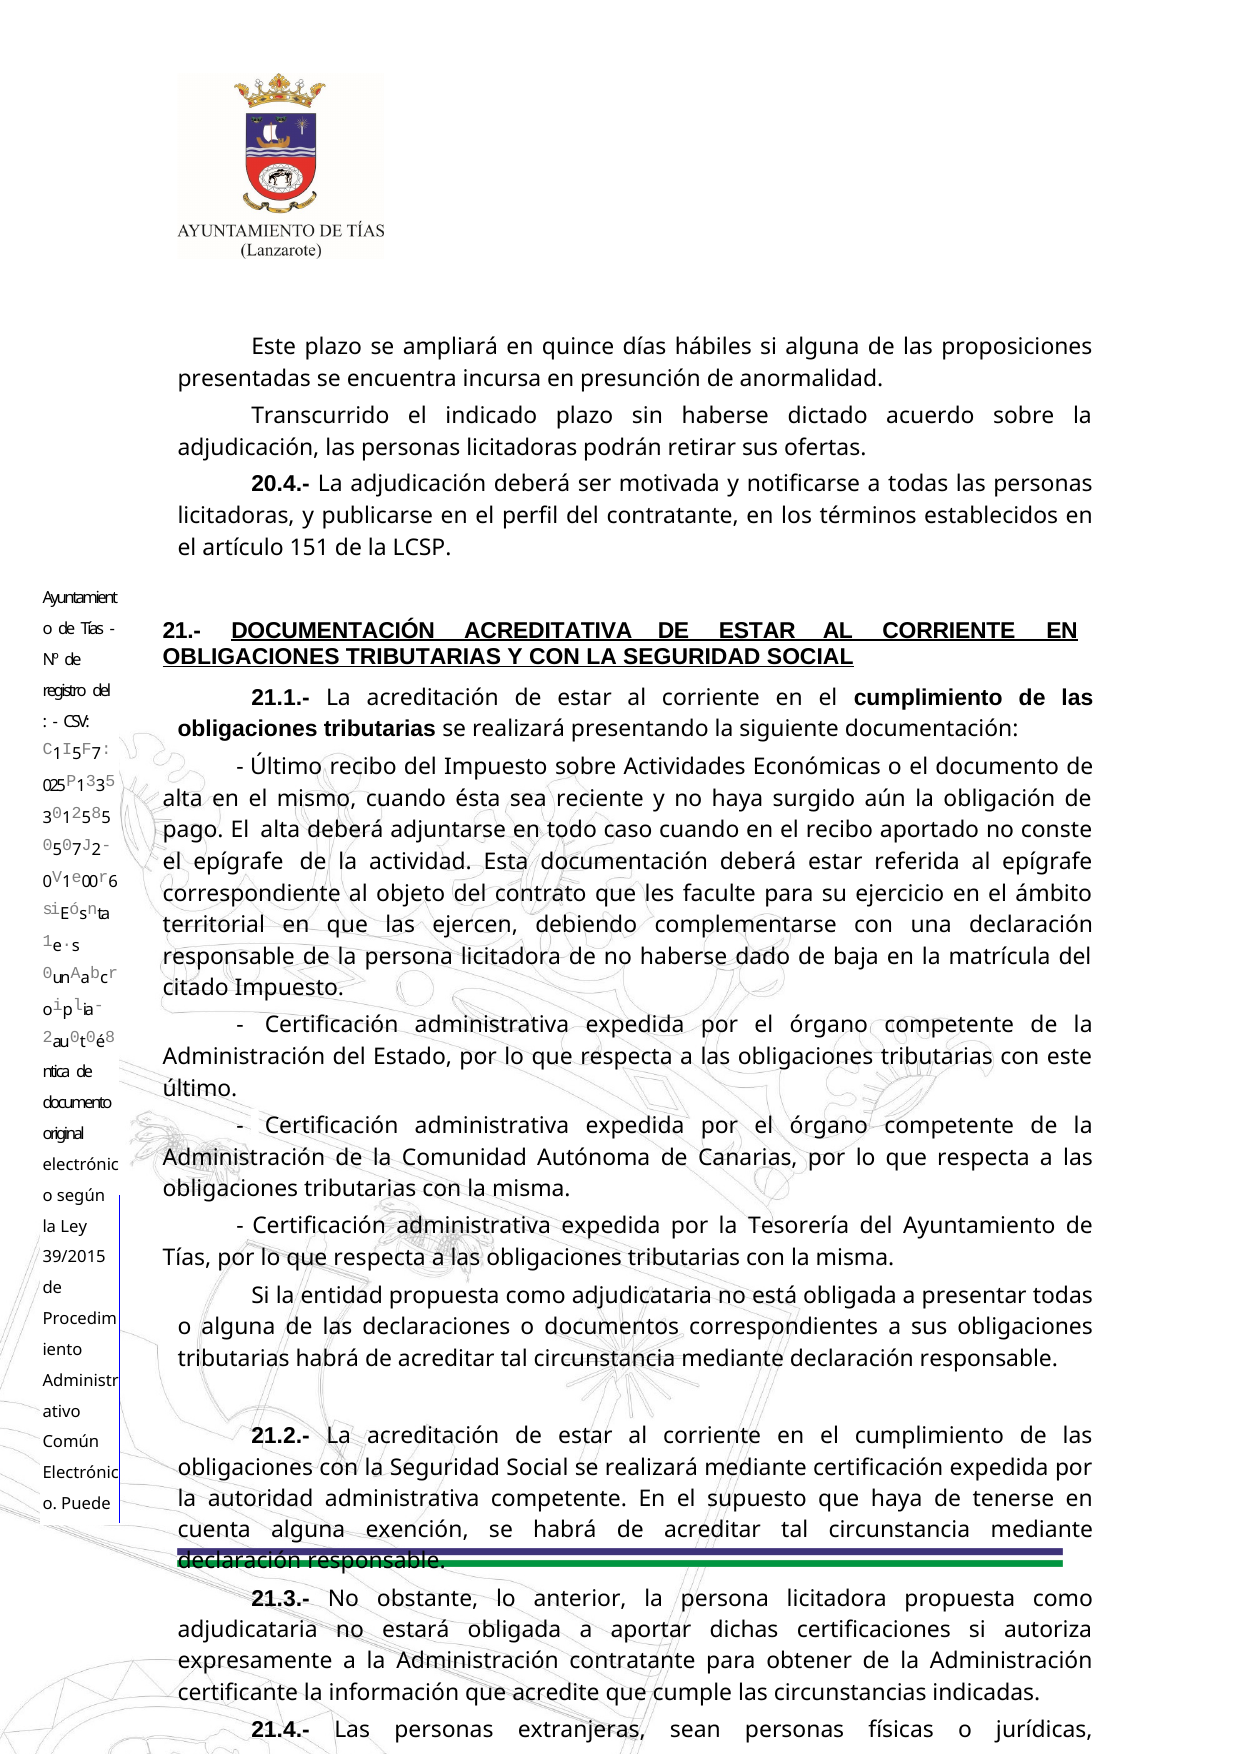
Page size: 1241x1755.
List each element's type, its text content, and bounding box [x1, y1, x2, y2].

list Certificación administrativa expedida por el órgano competente de la Administración de la Comunidad Autónoma de Canarias, por lo que respecta a las obligaciones tributarias con la misma. [995, 1109, 1094, 1203]
text Transcurrido el indicado plazo sin haberse dictado acuerdo sobre la adjudicación, las personas licitadoras podrán retirar sus ofertas. [177, 399, 1093, 462]
list Certificación administrativa expedida por la Tesorería del Ayuntamiento de Tías, por lo que respecta a las obligaciones tributarias con la misma. [995, 1209, 1094, 1272]
text Si la entidad propuesta como adjudicataria no está obligada a presentar todas o alguna de las declaraciones o documentos correspondientes a sus obligaciones tributarias habrá de acreditar tal circunstancia mediante declaración responsable. [995, 1279, 1093, 1373]
text Ayuntamiento de Tías - Nº de registro del : - CSV: C1I5F7:025P133530125850507J2-0V1e00r6siEósnta 1e.s 0unAabcroiplia-2au0t0é8ntica de documento original electrónico según la Ley 39/2015 de Procedimiento Administrativo Común Electrónico. Puede comprobar su autenticidad en: [42, 586, 119, 1525]
text Este plazo se ampliará en quince días hábiles si alguna de las proposiciones presentadas se encuentra incursa en presunción de anormalidad. [177, 330, 1093, 393]
list Certificación administrativa expedida por el órgano competente de la Administración del Estado, por lo que respecta a las obligaciones tributarias con este último. [995, 1008, 1094, 1103]
text 20.4.- La adjudicación deberá ser motivada y notificarse a todas las personas licitadoras, y publicarse en el perfil del contratante, en los términos establecidos en el artículo 151 de la LCSP. [177, 467, 1093, 562]
list Último recibo del Impuesto sobre Actividades Económicas o el documento de alta en el mismo, cuando ésta sea reciente y no haya surgido aún la obligación de pago. El alta deberá adjuntarse en todo caso cuando en el recibo aportado no conste el epígrafe de la actividad. Esta documentación deberá estar referida al epígrafe correspondiente al objeto del contrato que les faculte para su ejercicio en el ámbito territorial en que las ejercen, debiendo complementarse con una declaración responsable de la persona licitadora de no haberse dado de baja en la matrícula del citado Impuesto. [995, 750, 1094, 1002]
text 21.1.- La acreditación de estar al corriente en el cumplimiento de las obligaciones tributarias se realizará presentando la siguiente documentación: [177, 681, 1093, 744]
subtitle 21.- DOCUMENTACIÓN ACREDITATIVA DE ESTAR AL CORRIENTE EN OBLIGACIONES TRIBUTARIAS Y CON LA SEGURIDAD SOCIAL [162, 617, 1093, 669]
text 21.3.- No obstante, lo anterior, la persona licitadora propuesta como adjudicataria no estará obligada a aportar dichas certificaciones si autoriza expresamente a la Administración contratante para obtener de la Administración certificante la información que acredite que cumple las circunstancias indicadas. [995, 1582, 1093, 1707]
text 21.2.- La acreditación de estar al corriente en el cumplimiento de las obligaciones con la Seguridad Social se realizará mediante certificación expedida por la autoridad administrativa competente. En el supuesto que haya de tenerse en cuenta alguna exención, se habrá de acreditar tal circunstancia mediante declaración responsable. [995, 1419, 1093, 1575]
